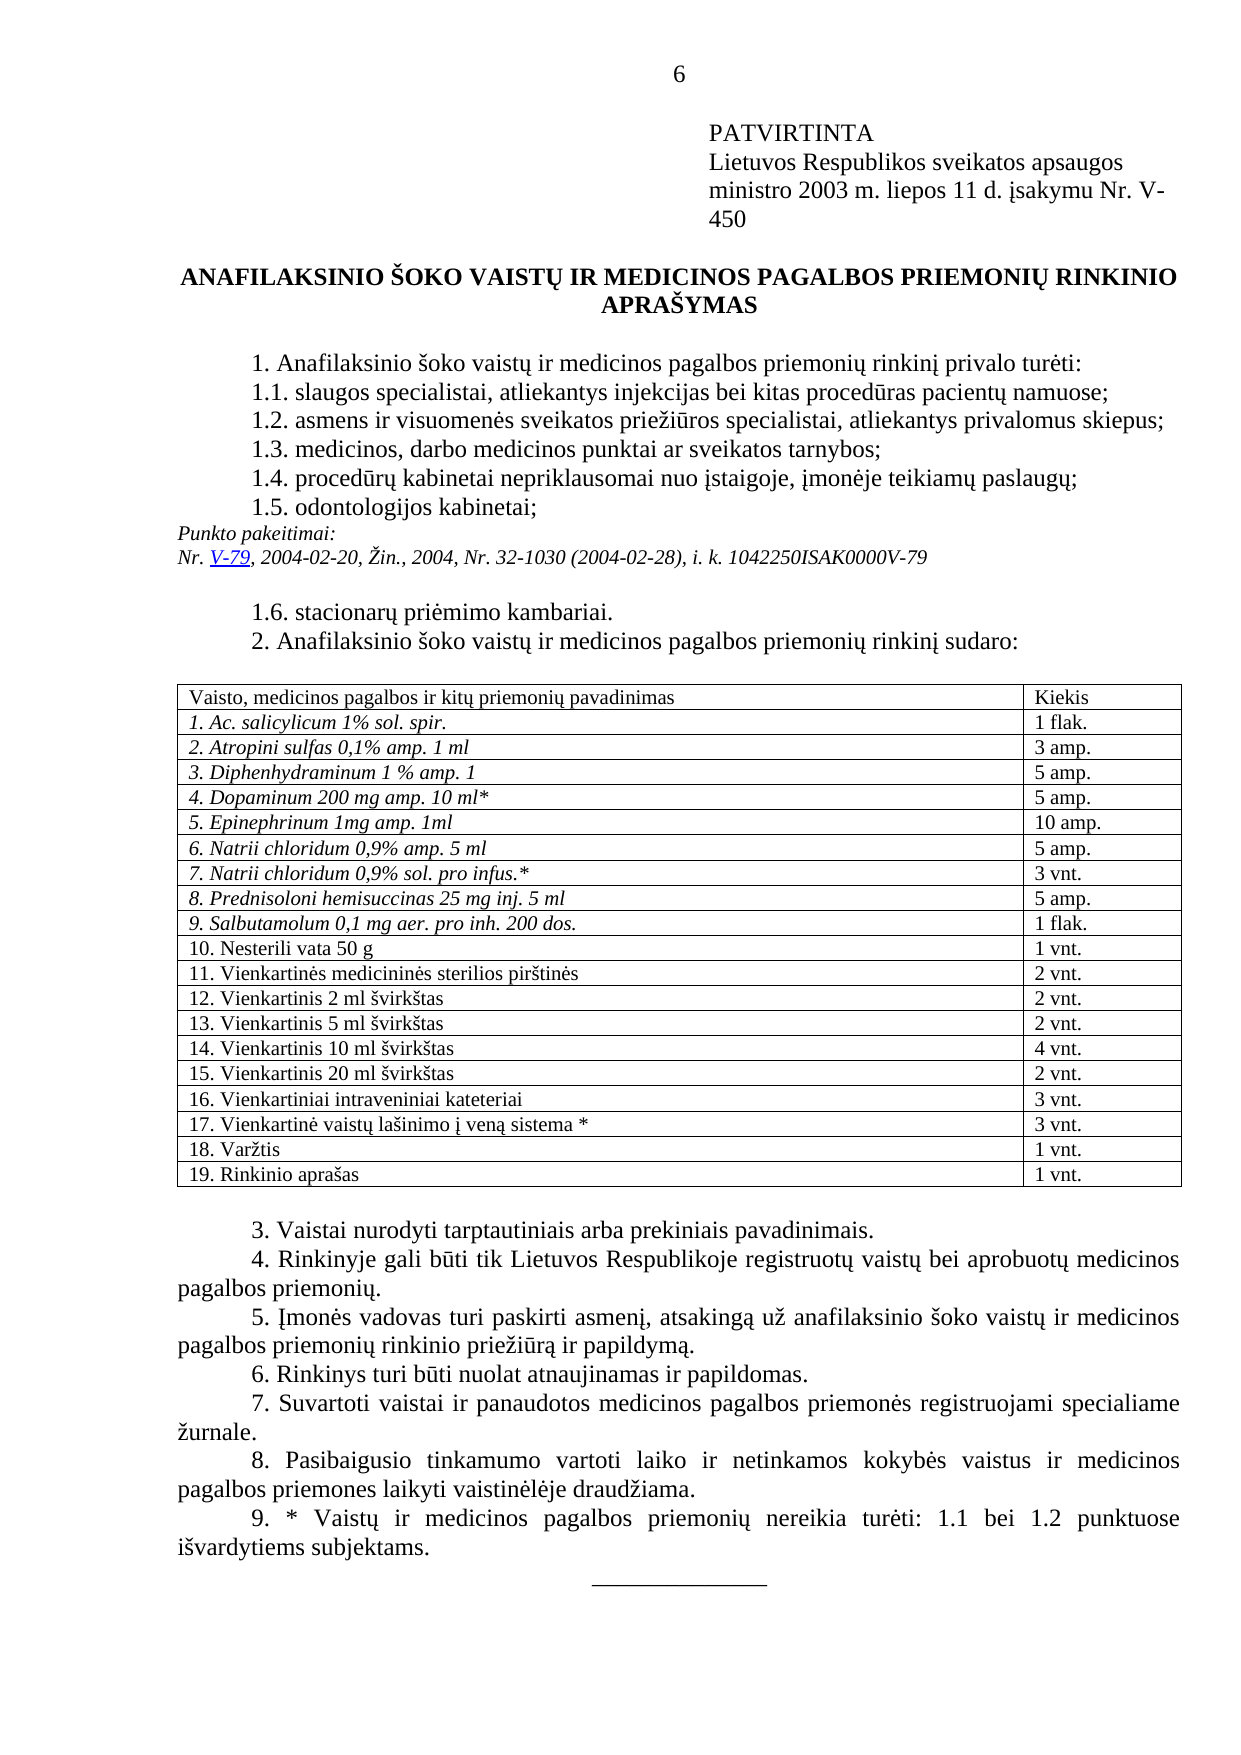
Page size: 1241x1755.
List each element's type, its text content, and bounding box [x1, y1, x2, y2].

table_cell 6. Natrii chloridum 0,9% amp. 5 ml [178, 835, 1023, 859]
table_cell 5 amp. [1024, 785, 1181, 809]
table_cell 4. Dopaminum 200 mg amp. 10 ml* [178, 785, 1023, 809]
text 2. Anafilaksinio šoko vaistų ir medicinos pagalbos priemonių rinkinį sudaro: [177, 626, 1181, 655]
table_cell 4 vnt. [1024, 1036, 1181, 1060]
table_cell 17. Vienkartinė vaistų lašinimo į veną sistema * [178, 1112, 1023, 1136]
text 1.1. slaugos specialistai, atliekantys injekcijas bei kitas procedūras pacientų namuose; [177, 377, 1181, 406]
text PATVIRTINTA [709, 118, 1181, 147]
table_cell 1 vnt. [1024, 936, 1181, 960]
table_cell 7. Natrii chloridum 0,9% sol. pro infus.* [178, 861, 1023, 884]
text 8. Pasibaigusio tinkamumo vartoti laiko ir netinkamos kokybės vaistus ir medicinos pagalbos priemones laikyti vaistinėlėje draudžiama. [177, 1446, 1181, 1503]
text Lietuvos Respublikos sveikatos apsaugos [177, 147, 1181, 176]
text 1. Anafilaksinio šoko vaistų ir medicinos pagalbos priemonių rinkinį privalo turėti: [177, 348, 1181, 377]
text 4. Rinkinyje gali būti tik Lietuvos Respublikoje registruotų vaistų bei aprobuotų medicinos pagalbos priemonių. [177, 1244, 1181, 1302]
table_cell 13. Vienkartinis 5 ml švirkštas [178, 1011, 1023, 1035]
table_cell 3. Diphenhydraminum 1 % amp. 1 [178, 760, 1023, 784]
table_cell 14. Vienkartinis 10 ml švirkštas [178, 1036, 1023, 1060]
text 5. Įmonės vadovas turi paskirti asmenį, atsakingą už anafilaksinio šoko vaistų ir medicinos pagalbos priemonių rinkinio priežiūrą ir papildymą. [177, 1302, 1181, 1359]
table_cell 5. Epinephrinum 1mg amp. 1ml [178, 810, 1023, 834]
table_cell 1 flak. [1024, 911, 1181, 935]
table_cell 16. Vienkartiniai intraveniniai kateteriai [178, 1086, 1023, 1111]
table_cell 18. Varžtis [178, 1137, 1023, 1161]
table_cell 3 vnt. [1024, 1112, 1181, 1136]
text 1.3. medicinos, darbo medicinos punktai ar sveikatos tarnybos; [177, 434, 1181, 463]
table_cell 2 vnt. [1024, 1061, 1181, 1085]
table_cell 1. Ac. salicylicum 1% sol. spir. [178, 710, 1023, 734]
table_cell 5 amp. [1024, 835, 1181, 859]
table_cell 10 amp. [1024, 810, 1181, 834]
table_cell 10. Nesterili vata 50 g [178, 936, 1023, 960]
table_cell 3 amp. [1024, 735, 1181, 759]
table_cell 19. Rinkinio aprašas [178, 1162, 1023, 1186]
table_cell 12. Vienkartinis 2 ml švirkštas [178, 986, 1023, 1010]
text ANAFILAKSINIO ŠOKO VAISTŲ IR MEDICINOS PAGALBOS PRIEMONIŲ RINKINIO APRAŠYMAS [177, 262, 1181, 319]
table_cell 11. Vienkartinės medicininės sterilios pirštinės [178, 961, 1023, 985]
table_header Kiekis [1024, 685, 1181, 709]
table_cell 8. Prednisoloni hemisuccinas 25 mg inj. 5 ml [178, 886, 1023, 910]
text 6. Rinkinys turi būti nuolat atnaujinamas ir papildomas. [177, 1359, 1181, 1388]
text ministro 2003 m. liepos 11 d. įsakymu Nr. V- [177, 176, 1181, 204]
text 9. * Vaistų ir medicinos pagalbos priemonių nereikia turėti: 1.1 bei 1.2 punktuose išvardytiems subjektams. [177, 1503, 1181, 1561]
text 1.6. stacionarų priėmimo kambariai. [177, 597, 1181, 626]
table_cell 15. Vienkartinis 20 ml švirkštas [178, 1061, 1023, 1085]
text 1.4. procedūrų kabinetai nepriklausomai nuo įstaigoje, įmonėje teikiamų paslaugų; [177, 463, 1181, 492]
text Punkto pakeitimai: [177, 521, 1181, 545]
text 1.5. odontologijos kabinetai; [177, 492, 1181, 521]
table_cell 5 amp. [1024, 760, 1181, 784]
text Nr. V-79, 2004-02-20, Žin., 2004, Nr. 32-1030 (2004-02-28), i. k. 1042250ISAK0000V-79 [177, 545, 1181, 569]
table_cell 9. Salbutamolum 0,1 mg aer. pro inh. 200 dos. [178, 911, 1023, 935]
table_cell 2 vnt. [1024, 986, 1181, 1010]
table_cell 1 flak. [1024, 710, 1181, 734]
table_cell 1 vnt. [1024, 1137, 1181, 1161]
table_cell 2. Atropini sulfas 0,1% amp. 1 ml [178, 735, 1023, 759]
table_cell 3 vnt. [1024, 861, 1181, 884]
table_cell 2 vnt. [1024, 1011, 1181, 1035]
table_cell 1 vnt. [1024, 1162, 1181, 1186]
text 1.2. asmens ir visuomenės sveikatos priežiūros specialistai, atliekantys privalomus skiepus; [177, 406, 1181, 434]
text ______________ [177, 1561, 1181, 1589]
table_cell 2 vnt. [1024, 961, 1181, 985]
table_header Vaisto, medicinos pagalbos ir kitų priemonių pavadinimas [178, 685, 1023, 709]
text 450 [177, 204, 1181, 233]
text 7. Suvartoti vaistai ir panaudotos medicinos pagalbos priemonės registruojami specialiame žurnale. [177, 1388, 1181, 1446]
table_cell 3 vnt. [1024, 1086, 1181, 1111]
table_cell 5 amp. [1024, 886, 1181, 910]
text 3. Vaistai nurodyti tarptautiniais arba prekiniais pavadinimais. [177, 1216, 1181, 1244]
